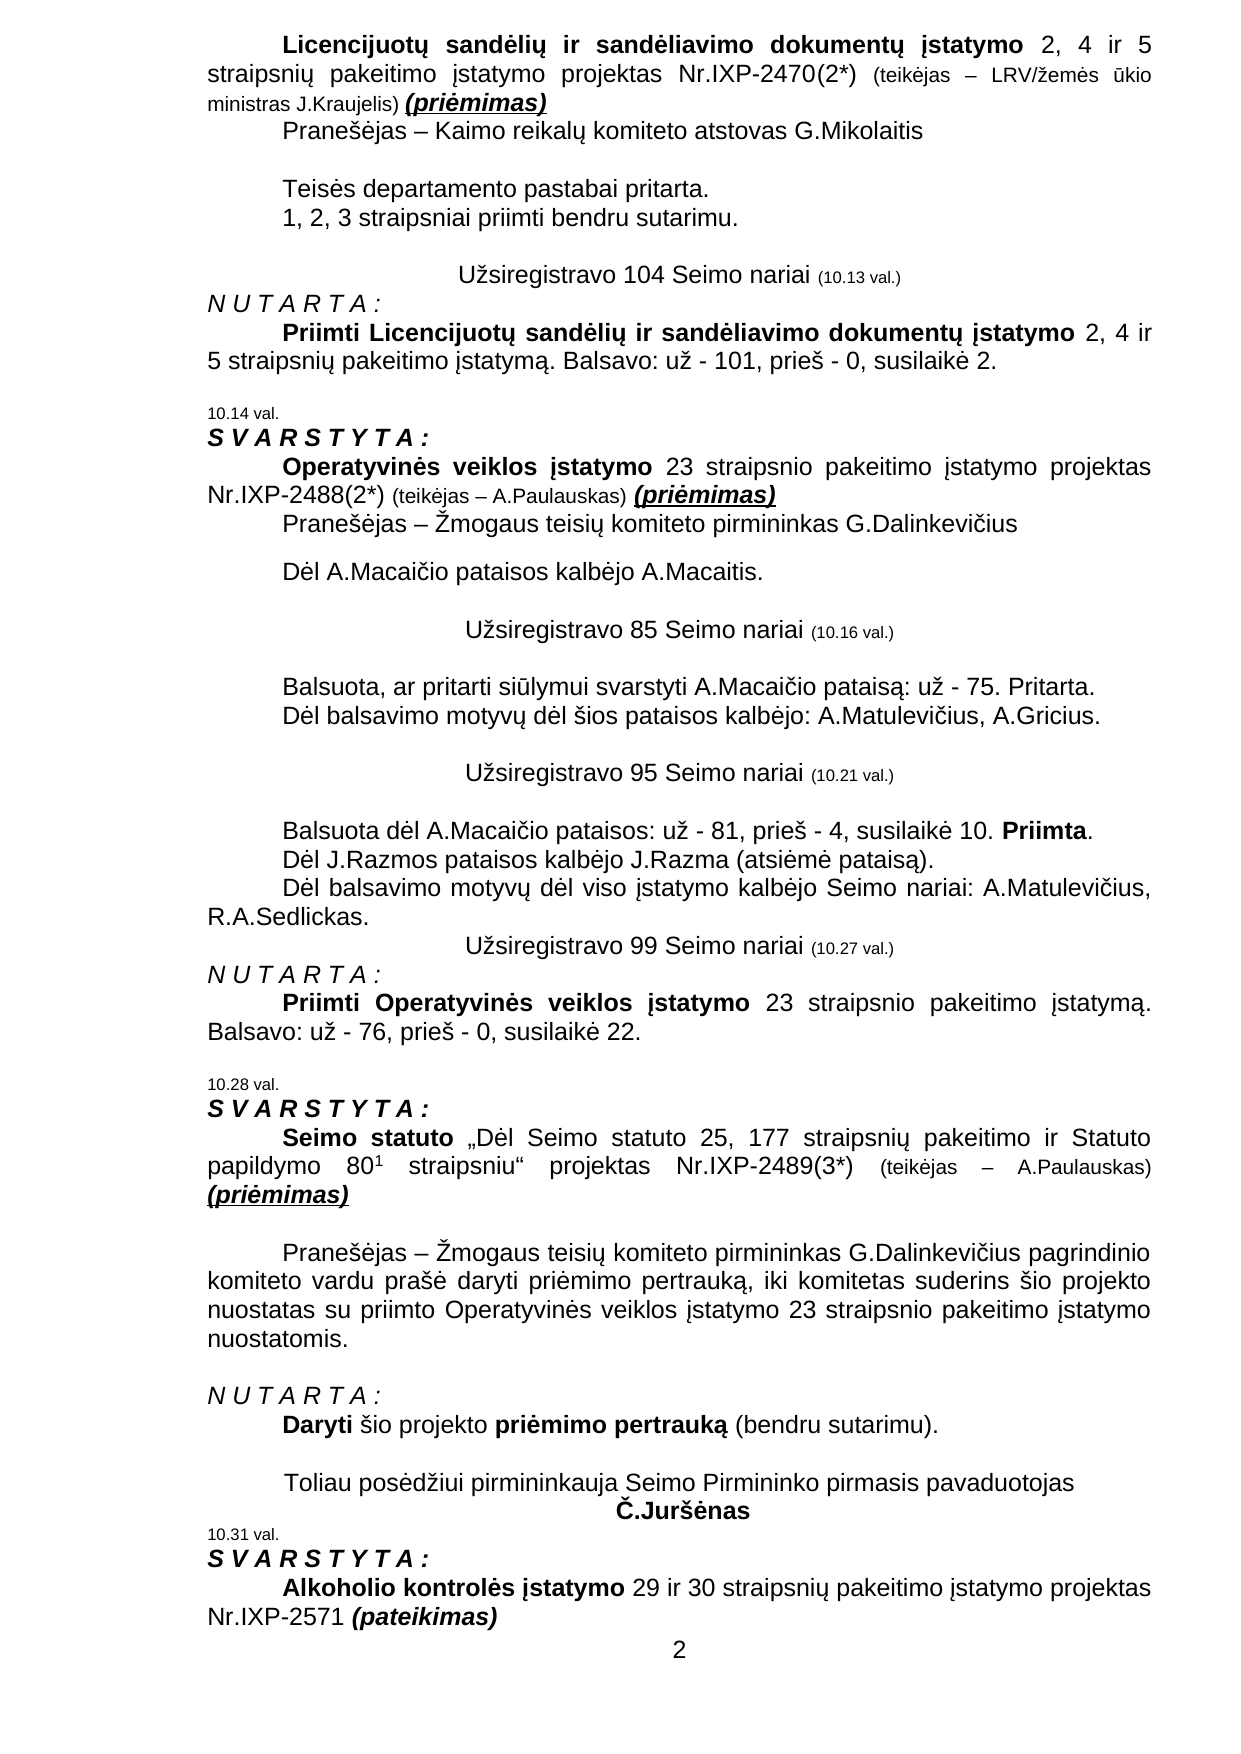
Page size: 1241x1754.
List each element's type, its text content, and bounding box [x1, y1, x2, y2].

text S V A R S T Y T A : [207, 1544, 1152, 1573]
text N U T A R T A : [207, 289, 1152, 317]
text Licencijuotų sandėlių ir sandėliavimo dokumentų įstatymo 2, 4 ir 5 straipsnių pakeitimo įstatymo projektas Nr.IXP-2470(2*) (teikėjas – LRV/žemės ūkio ministras J.Kraujelis) (priėmimas) [207, 30, 1152, 116]
text Pranešėjas – Kaimo reikalų komiteto atstovas G.Mikolaitis [207, 116, 1152, 145]
text N U T A R T A : [207, 959, 1152, 988]
text Teisės departamento pastabai pritarta. [207, 174, 1152, 202]
text S V A R S T Y T A : [207, 423, 1152, 452]
text 10.28 val. [207, 1074, 1152, 1094]
text Užsiregistravo 85 Seimo nariai (10.16 val.) [207, 614, 1152, 643]
text Dėl A.Macaičio pataisos kalbėjo A.Macaitis. [207, 557, 1152, 586]
text Dėl J.Razmos pataisos kalbėjo J.Razma (atsiėmė pataisą). [207, 844, 1152, 873]
text Pranešėjas – Žmogaus teisių komiteto pirmininkas G.Dalinkevičius [207, 509, 1152, 538]
text Daryti šio projekto priėmimo pertrauką (bendru sutarimu). [207, 1410, 1152, 1439]
text Užsiregistravo 95 Seimo nariai (10.21 val.) [207, 758, 1152, 787]
text Dėl balsavimo motyvų dėl šios pataisos kalbėjo: A.Matulevičius, A.Gricius. [207, 701, 1152, 729]
text Seimo statuto „Dėl Seimo statuto 25, 177 straipsnių pakeitimo ir Statuto papildymo 801 straipsniu“ projektas Nr.IXP-2489(3*) (teikėjas – A.Paulauskas) (priėmimas) [207, 1122, 1152, 1209]
text Č.Juršėnas [207, 1496, 1152, 1525]
text Toliau posėdžiui pirmininkauja Seimo Pirmininko pirmasis pavaduotojas [207, 1467, 1152, 1496]
text Pranešėjas – Žmogaus teisių komiteto pirmininkas G.Dalinkevičius pagrindinio komiteto vardu prašė daryti priėmimo pertrauką, iki komitetas suderins šio projekto nuostatas su priimto Operatyvinės veiklos įstatymo 23 straipsnio pakeitimo įstatymo nuostatomis. [207, 1237, 1152, 1352]
text S V A R S T Y T A : [207, 1094, 1152, 1122]
text Balsuota dėl A.Macaičio pataisos: už - 81, prieš - 4, susilaikė 10. Priimta. [207, 816, 1152, 844]
text 10.14 val. [207, 404, 1152, 423]
text N U T A R T A : [207, 1381, 1152, 1410]
text 1, 2, 3 straipsniai priimti bendru sutarimu. [207, 202, 1152, 231]
text Užsiregistravo 99 Seimo nariai (10.27 val.) [207, 931, 1152, 959]
text Užsiregistravo 104 Seimo nariai (10.13 val.) [207, 260, 1152, 289]
text Priimti Licencijuotų sandėlių ir sandėliavimo dokumentų įstatymo 2, 4 ir 5 straipsnių pakeitimo įstatymą. Balsavo: už - 101, prieš - 0, susilaikė 2. [207, 317, 1152, 375]
text Priimti Operatyvinės veiklos įstatymo 23 straipsnio pakeitimo įstatymą. Balsavo: už - 76, prieš - 0, susilaikė 22. [207, 988, 1152, 1046]
text Operatyvinės veiklos įstatymo 23 straipsnio pakeitimo įstatymo projektas Nr.IXP-2488(2*) (teikėjas – A.Paulauskas) (priėmimas) [207, 452, 1152, 509]
text Dėl balsavimo motyvų dėl viso įstatymo kalbėjo Seimo nariai: A.Matulevičius, R.A.Sedlickas. [207, 873, 1152, 931]
text Alkoholio kontrolės įstatymo 29 ir 30 straipsnių pakeitimo įstatymo projektas Nr.IXP-2571 (pateikimas) [207, 1573, 1152, 1630]
text Balsuota, ar pritarti siūlymui svarstyti A.Macaičio pataisą: už - 75. Pritarta. [207, 672, 1152, 701]
text 10.31 val. [207, 1525, 1152, 1544]
